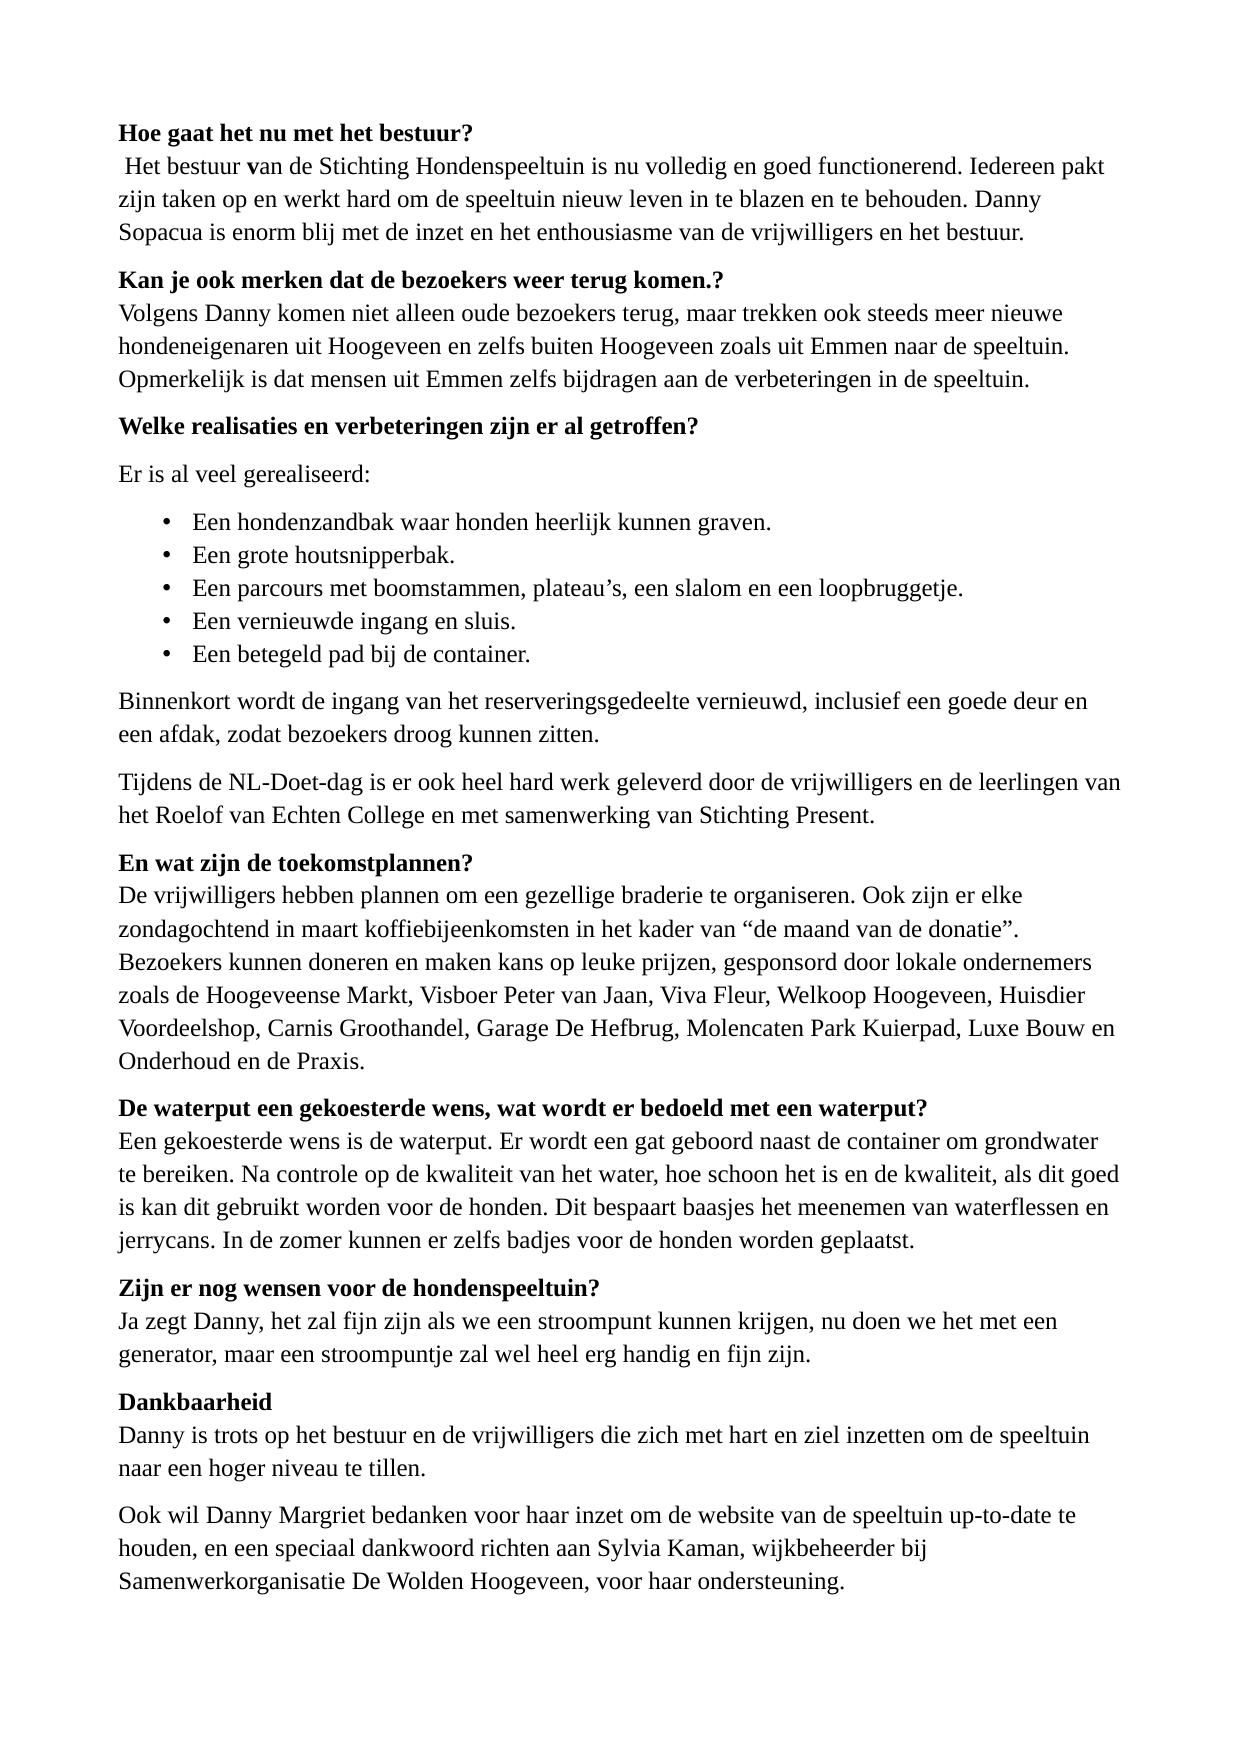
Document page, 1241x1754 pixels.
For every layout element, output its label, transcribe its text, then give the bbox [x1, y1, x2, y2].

list Een hondenzandbak waar honden heerlijk kunnen graven. [162, 507, 1122, 535]
text Er is al veel gerealiseerd: [118, 459, 1122, 488]
text Dankbaarheid Danny is trots op het bestuur en de vrijwilligers die zich met hart en ziel inzetten om de speeltuin naar een hoger niveau te tillen. [118, 1387, 1122, 1481]
list Een betegeld pad bij de container. [162, 639, 1122, 667]
text Welke realisaties en verbeteringen zijn er al getroffen? [118, 411, 1122, 440]
list Een vernieuwde ingang en sluis. [162, 606, 1122, 634]
list Een grote houtsnipperbak. [162, 540, 1122, 568]
text Hoe gaat het nu met het bestuur? Het bestuur van de Stichting Hondenspeeltuin is nu volledig en goed functionerend. Iedereen pakt zijn taken op en werkt hard om de speeltuin nieuw leven in te blazen en te behouden. Danny Sopacua is enorm blij met de inzet en het enthousiasme van de vrijwilligers en het bestuur. [118, 118, 1122, 246]
text Tijdens de NL-Doet-dag is er ook heel hard werk geleverd door de vrijwilligers en de leerlingen van het Roelof van Echten College en met samenwerking van Stichting Present. [118, 767, 1122, 829]
text En wat zijn de toekomstplannen? De vrijwilligers hebben plannen om een gezellige braderie te organiseren. Ook zijn er elke zondagochtend in maart koffiebijeenkomsten in het kader van “de maand van de donatie”. Bezoekers kunnen doneren en maken kans op leuke prijzen, gesponsord door lokale ondernemers zoals de Hoogeveense Markt, Visboer Peter van Jaan, Viva Fleur, Welkoop Hoogeveen, Huisdier Voordeelshop, Carnis Groothandel, Garage De Hefbrug, Molencaten Park Kuierpad, Luxe Bouw en Onderhoud en de Praxis. [118, 848, 1122, 1074]
text Zijn er nog wensen voor de hondenspeeltuin? Ja zegt Danny, het zal fijn zijn als we een stroompunt kunnen krijgen, nu doen we het met een generator, maar een stroompuntje zal wel heel erg handig en fijn zijn. [118, 1273, 1122, 1368]
text De waterput een gekoesterde wens, wat wordt er bedoeld met een waterput? Een gekoesterde wens is de waterput. Er wordt een gat geboord naast de container om grondwater te bereiken. Na controle op de kwaliteit van het water, hoe schoon het is en de kwaliteit, als dit goed is kan dit gebruikt worden voor de honden. Dit bespaart baasjes het meenemen van waterflessen en jerrycans. In de zomer kunnen er zelfs badjes voor de honden worden geplaatst. [118, 1093, 1122, 1254]
list Een parcours met boomstammen, plateau’s, een slalom en een loopbruggetje. [162, 573, 1122, 601]
text Ook wil Danny Margriet bedanken voor haar inzet om de website van de speeltuin up-to-date te houden, en een speciaal dankwoord richten aan Sylvia Kaman, wijkbeheerder bij Samenwerkorganisatie De Wolden Hoogeveen, voor haar ondersteuning. [118, 1500, 1122, 1595]
text Kan je ook merken dat de bezoekers weer terug komen.? Volgens Danny komen niet alleen oude bezoekers terug, maar trekken ook steeds meer nieuwe hondeneigenaren uit Hoogeveen en zelfs buiten Hoogeveen zoals uit Emmen naar de speeltuin. Opmerkelijk is dat mensen uit Emmen zelfs bijdragen aan de verbeteringen in de speeltuin. [118, 265, 1122, 393]
text Binnenkort wordt de ingang van het reserveringsgedeelte vernieuwd, inclusief een goede deur en een afdak, zodat bezoekers droog kunnen zitten. [118, 686, 1122, 748]
